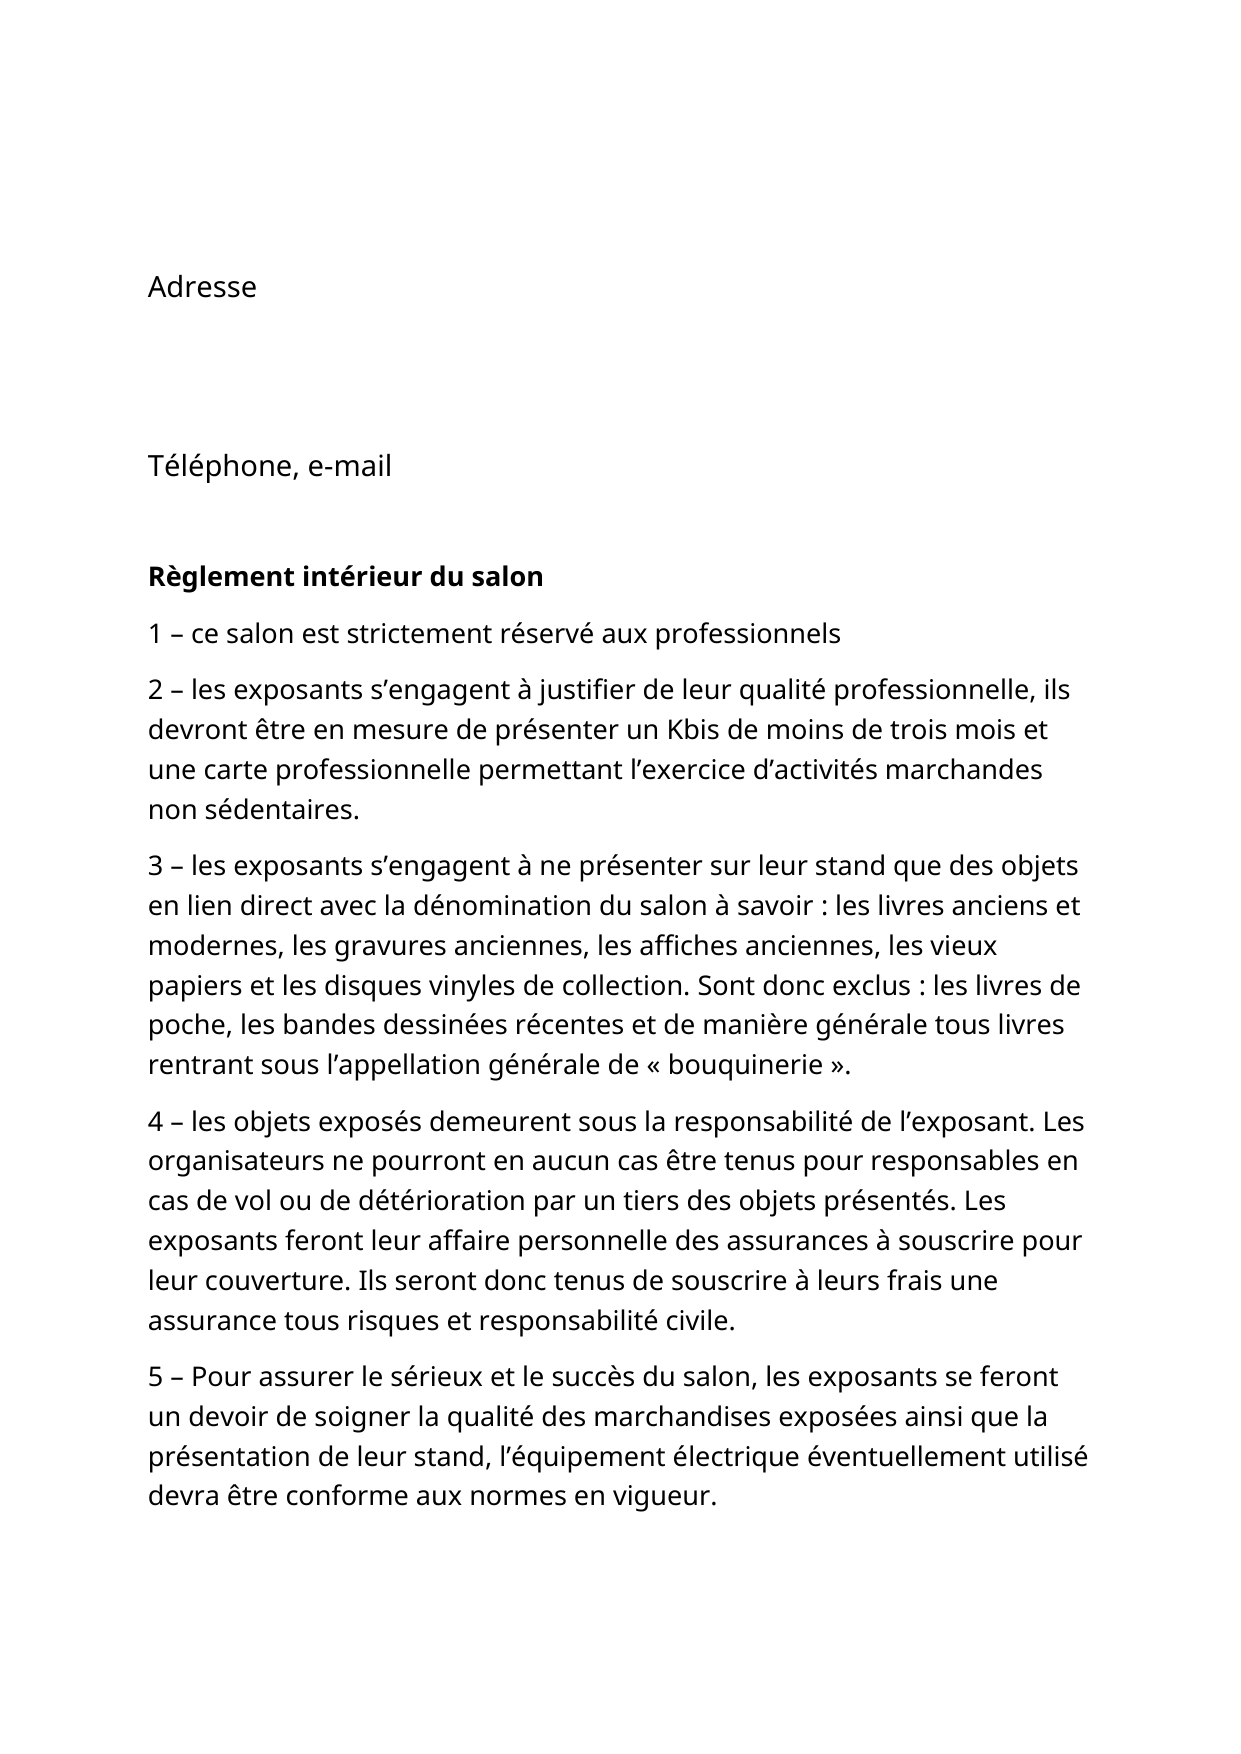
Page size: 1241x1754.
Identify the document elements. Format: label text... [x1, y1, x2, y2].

text 3 – les exposants s’engagent à ne présenter sur leur stand que des objets en lien direct avec la dénomination du salon à savoir : les livres anciens et modernes, les gravures anciennes, les affiches anciennes, les vieux papiers et les disques vinyles de collection. Sont donc exclus : les livres de poche, les bandes dessinées récentes et de manière générale tous livres rentrant sous l’appellation générale de « bouquinerie ». [148, 847, 1093, 1082]
text Adresse [148, 267, 1093, 306]
text 5 – Pour assurer le sérieux et le succès du salon, les exposants se feront un devoir de soigner la qualité des marchandises exposées ainsi que la présentation de leur stand, l’équipement électrique éventuellement utilisé devra être conforme aux normes en vigueur. [148, 1357, 1093, 1514]
text Téléphone, e-mail [148, 445, 1093, 485]
text 2 – les exposants s’engagent à justifier de leur qualité professionnelle, ils devront être en mesure de présenter un Kbis de moins de trois mois et une carte professionnelle permettant l’exercice d’activités marchandes non sédentaires. [148, 671, 1093, 827]
text 4 – les objets exposés demeurent sous la responsabilité de l’exposant. Les organisateurs ne pourront en aucun cas être tenus pour responsables en cas de vol ou de détérioration par un tiers des objets présentés. Les exposants feront leur affaire personnelle des assurances à souscrire pour leur couverture. Ils seront donc tenus de souscrire à leurs frais une assurance tous risques et responsabilité civile. [148, 1102, 1093, 1338]
text Règlement intérieur du salon [148, 558, 1093, 595]
text 1 – ce salon est strictement réservé aux professionnels [148, 614, 1093, 651]
